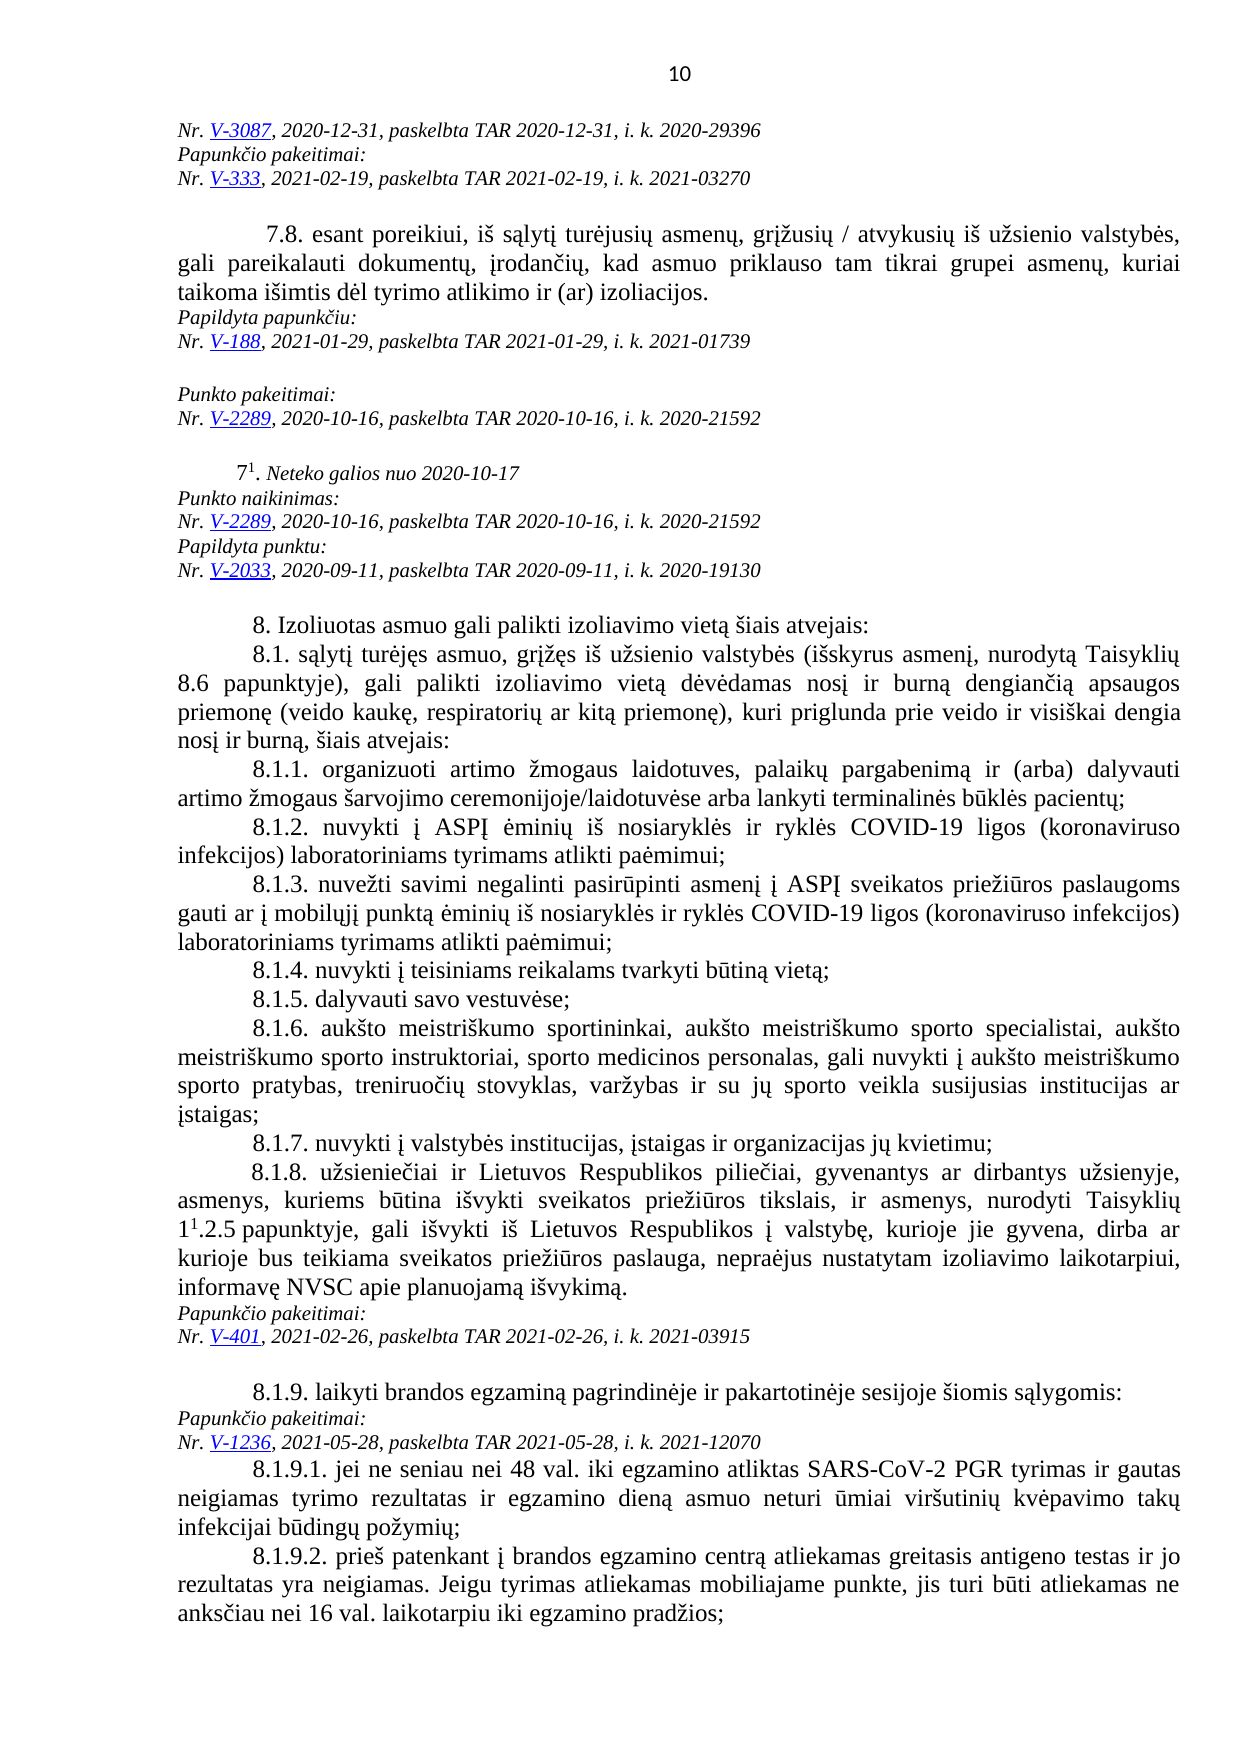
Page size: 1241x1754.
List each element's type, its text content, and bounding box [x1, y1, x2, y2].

text Nr. V-3087, 2020-12-31, paskelbta TAR 2020-12-31, i. k. 2020-29396 [177, 118, 1181, 142]
text 8.1.5. dalyvauti savo vestuvėse; [177, 984, 1181, 1013]
text 8.1.3. nuvežti savimi negalinti pasirūpinti asmenį į ASPĮ sveikatos priežiūros paslaugoms gauti ar į mobilųjį punktą ėminių iš nosiaryklės ir ryklės COVID-19 ligos (koronaviruso infekcijos) laboratoriniams tyrimams atlikti paėmimui; [177, 869, 1181, 955]
text 8.1.9. laikyti brandos egzaminą pagrindinėje ir pakartotinėje sesijoje šiomis sąlygomis: [177, 1377, 1181, 1406]
text Nr. V-1236, 2021-05-28, paskelbta TAR 2021-05-28, i. k. 2021-12070 [177, 1430, 1181, 1454]
text 71. Neteko galios nuo 2020-10-17 [177, 459, 1181, 485]
text 8.1.2. nuvykti į ASPĮ ėminių iš nosiaryklės ir ryklės COVID-19 ligos (koronaviruso infekcijos) laboratoriniams tyrimams atlikti paėmimui; [177, 812, 1181, 869]
text Papildyta punktu: [177, 533, 1181, 558]
text Nr. V-2289, 2020-10-16, paskelbta TAR 2020-10-16, i. k. 2020-21592 [177, 406, 1181, 430]
text 8.1. sąlytį turėjęs asmuo, grįžęs iš užsienio valstybės (išskyrus asmenį, nurodytą Taisyklių 8.6 papunktyje), gali palikti izoliavimo vietą dėvėdamas nosį ir burną dengiančią apsaugos priemonę (veido kaukę, respiratorių ar kitą priemonę), kuri priglunda prie veido ir visiškai dengia nosį ir burną, šiais atvejais: [177, 639, 1181, 754]
text Nr. V-401, 2021-02-26, paskelbta TAR 2021-02-26, i. k. 2021-03915 [177, 1324, 1181, 1348]
text Nr. V-188, 2021-01-29, paskelbta TAR 2021-01-29, i. k. 2021-01739 [177, 329, 1181, 353]
text 8.1.7. nuvykti į valstybės institucijas, įstaigas ir organizacijas jų kvietimu; [177, 1128, 1181, 1157]
text Punkto pakeitimai: [177, 382, 1181, 406]
text Nr. V-2033, 2020-09-11, paskelbta TAR 2020-09-11, i. k. 2020-19130 [177, 558, 1181, 582]
text Nr. V-333, 2021-02-19, paskelbta TAR 2021-02-19, i. k. 2021-03270 [177, 166, 1181, 190]
text Nr. V-2289, 2020-10-16, paskelbta TAR 2020-10-16, i. k. 2020-21592 [177, 509, 1181, 533]
text Papunkčio pakeitimai: [177, 1300, 1181, 1324]
text 8.1.1. organizuoti artimo žmogaus laidotuves, palaikų pargabenimą ir (arba) dalyvauti artimo žmogaus šarvojimo ceremonijoje/laidotuvėse arba lankyti terminalinės būklės pacientų; [177, 754, 1181, 812]
text 8.1.6. aukšto meistriškumo sportininkai, aukšto meistriškumo sporto specialistai, aukšto meistriškumo sporto instruktoriai, sporto medicinos personalas, gali nuvykti į aukšto meistriškumo sporto pratybas, treniruočių stovyklas, varžybas ir su jų sporto veikla susijusias institucijas ar įstaigas; [177, 1013, 1181, 1128]
text 7.8. esant poreikiui, iš sąlytį turėjusių asmenų, grįžusių / atvykusių iš užsienio valstybės, gali pareikalauti dokumentų, įrodančių, kad asmuo priklauso tam tikrai grupei asmenų, kuriai taikoma išimtis dėl tyrimo atlikimo ir (ar) izoliacijos. [177, 219, 1181, 305]
text 8. Izoliuotas asmuo gali palikti izoliavimo vietą šiais atvejais: [177, 610, 1181, 639]
text 8.1.9.2. prieš patenkant į brandos egzamino centrą atliekamas greitasis antigeno testas ir jo rezultatas yra neigiamas. Jeigu tyrimas atliekamas mobiliajame punkte, jis turi būti atliekamas ne anksčiau nei 16 val. laikotarpiu iki egzamino pradžios; [177, 1541, 1181, 1627]
text Punkto naikinimas: [177, 485, 1181, 509]
text 8.1.9.1. jei ne seniau nei 48 val. iki egzamino atliktas SARS-CoV-2 PGR tyrimas ir gautas neigiamas tyrimo rezultatas ir egzamino dieną asmuo neturi ūmiai viršutinių kvėpavimo takų infekcijai būdingų požymių; [177, 1454, 1181, 1541]
text Papunkčio pakeitimai: [177, 142, 1181, 166]
text Papildyta papunkčiu: [177, 305, 1181, 329]
text 8.1.4. nuvykti į teisiniams reikalams tvarkyti būtiną vietą; [177, 955, 1181, 984]
text 8.1.8. užsieniečiai ir Lietuvos Respublikos piliečiai, gyvenantys ar dirbantys užsienyje, asmenys, kuriems būtina išvykti sveikatos priežiūros tikslais, ir asmenys, nurodyti Taisyklių 11.2.5 papunktyje, gali išvykti iš Lietuvos Respublikos į valstybę, kurioje jie gyvena, dirba ar kurioje bus teikiama sveikatos priežiūros paslauga, nepraėjus nustatytam izoliavimo laikotarpiui, informavę NVSC apie planuojamą išvykimą. [177, 1157, 1181, 1300]
text Papunkčio pakeitimai: [177, 1406, 1181, 1430]
